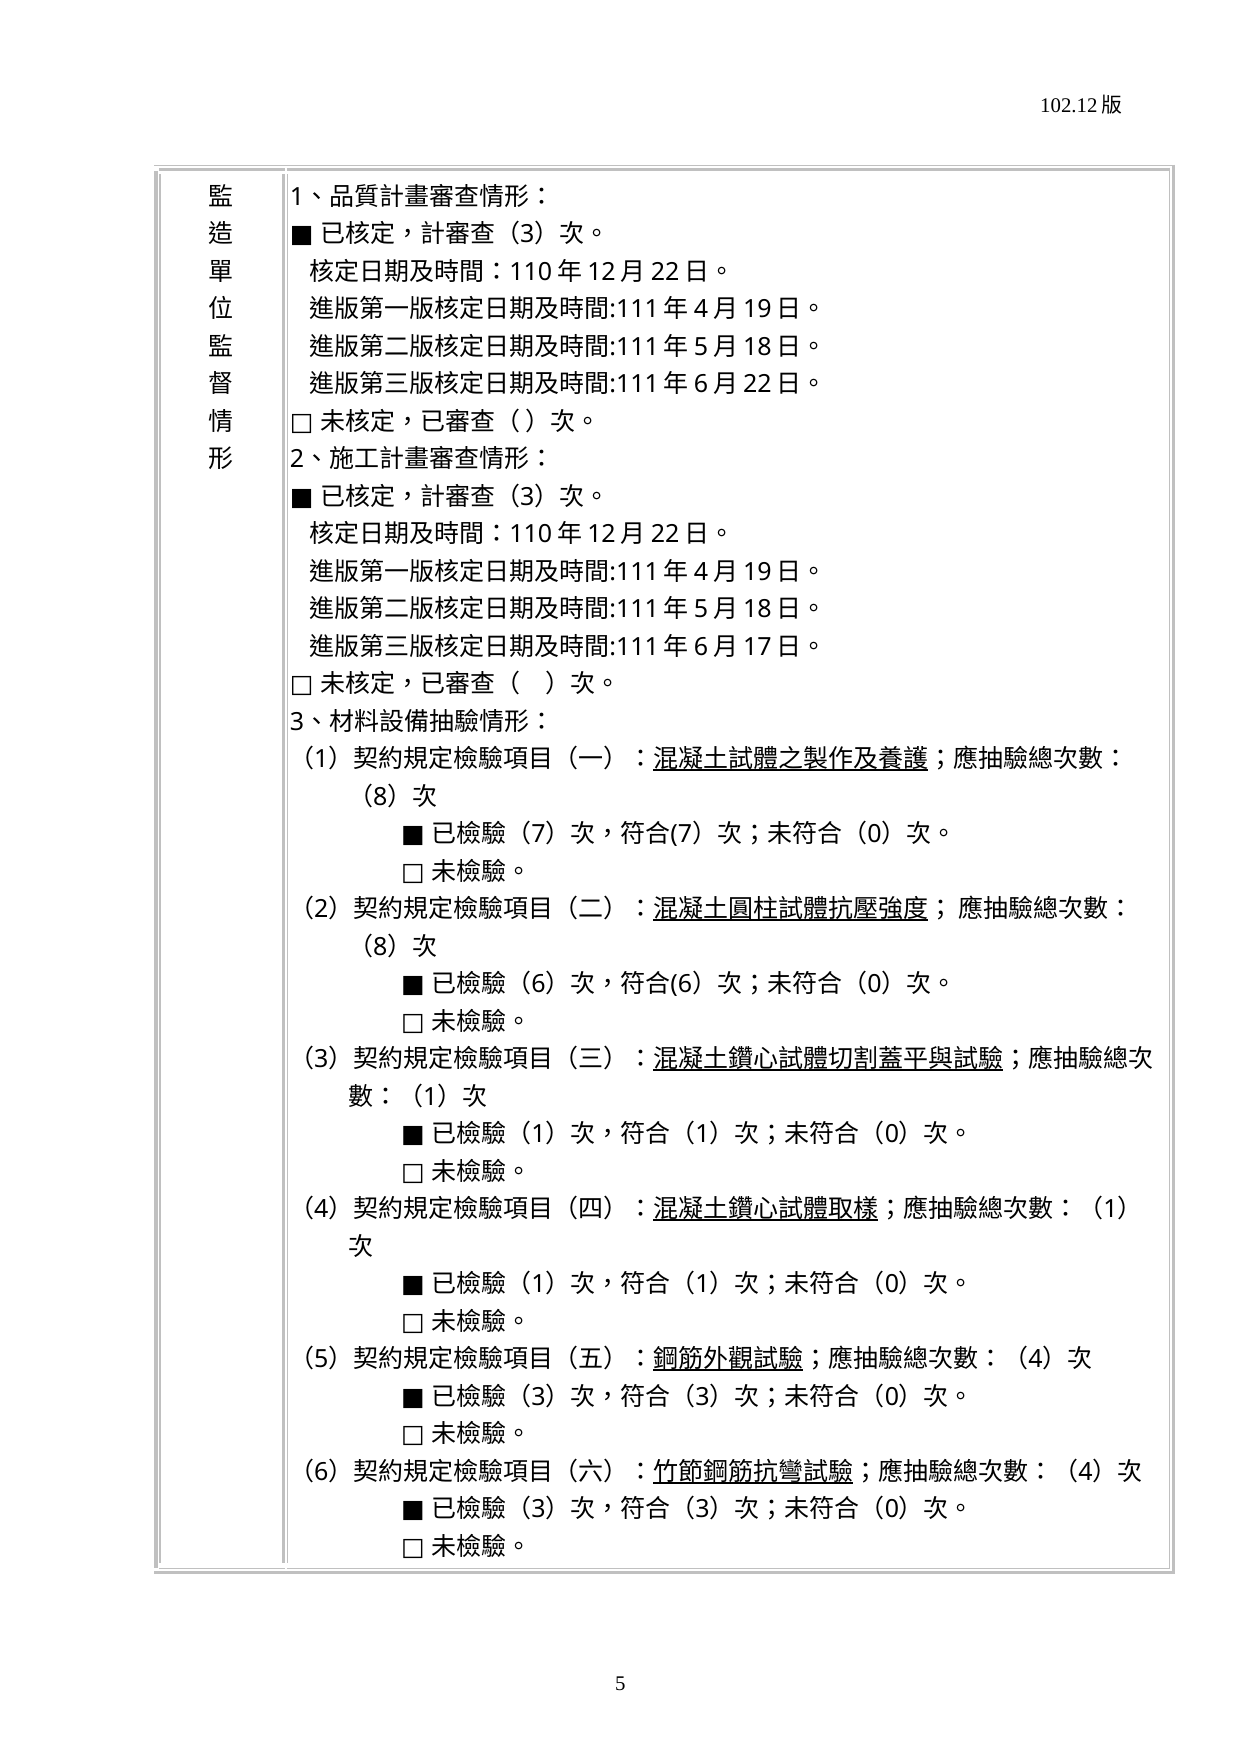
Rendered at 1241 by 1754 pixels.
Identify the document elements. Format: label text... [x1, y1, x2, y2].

table_cell 1、品質計畫審查情形： ■ 已核定，計審查（3）次。 核定日期及時間：110年12月22日。 進版第一版核定日期及時間:111年4月19日。 進版第二版核定日期及時間:111年5月18日。 進版第三版核定日期及時間:111年6月22日。 □ 未核定，已審查（ ）次。 2、施工計畫審查情形： ■ 已核定，計審查（3）次。 核定日期及時間：110年12月22日。 進版第一版核定日期及時間:111年4月19日。 進版第二版核定日期及時間:111年5月18日。 進版第三版核定日期及時間:111年6月17日。 □ 未核定，已審查（ ）次。 3、材料設備抽驗情形： （1）契約規定檢驗項目（一）：混凝土試體之製作及養護；應抽驗總次數：（8）次 ■ 已檢驗（7）次，符合(7）次；未符合（0）次。 □ 未檢驗。 （2）契約規定檢驗項目（二）：混凝土圓柱試體抗壓強度； 應抽驗總次數：（8）次 ■ 已檢驗（6）次，符合(6）次；未符合（0）次。 □ 未檢驗。 （3）契約規定檢驗項目（三）：混凝土鑽心試體切割蓋平與試驗；應抽驗總次數：（1）次 ■ 已檢驗（1）次，符合（1）次；未符合（0）次。 □ 未檢驗。 （4）契約規定檢驗項目（四）：混凝土鑽心試體取樣；應抽驗總次數：（1）次 ■ 已檢驗（1）次，符合（1）次；未符合（0）次。 □ 未檢驗。 （5）契約規定檢驗項目（五）：鋼筋外觀試驗；應抽驗總次數：（4）次 ■ 已檢驗（3）次，符合（3）次；未符合（0）次。 □ 未檢驗。 （6）契約規定檢驗項目（六）：竹節鋼筋抗彎試驗；應抽驗總次數：（4）次 ■ 已檢驗（3）次，符合（3）次；未符合（0）次。 □ 未檢驗。 [285, 166, 1172, 1568]
table_cell [118, 165, 157, 1568]
table_cell 監 造 單 位 監 督 情 形 [158, 166, 285, 1568]
